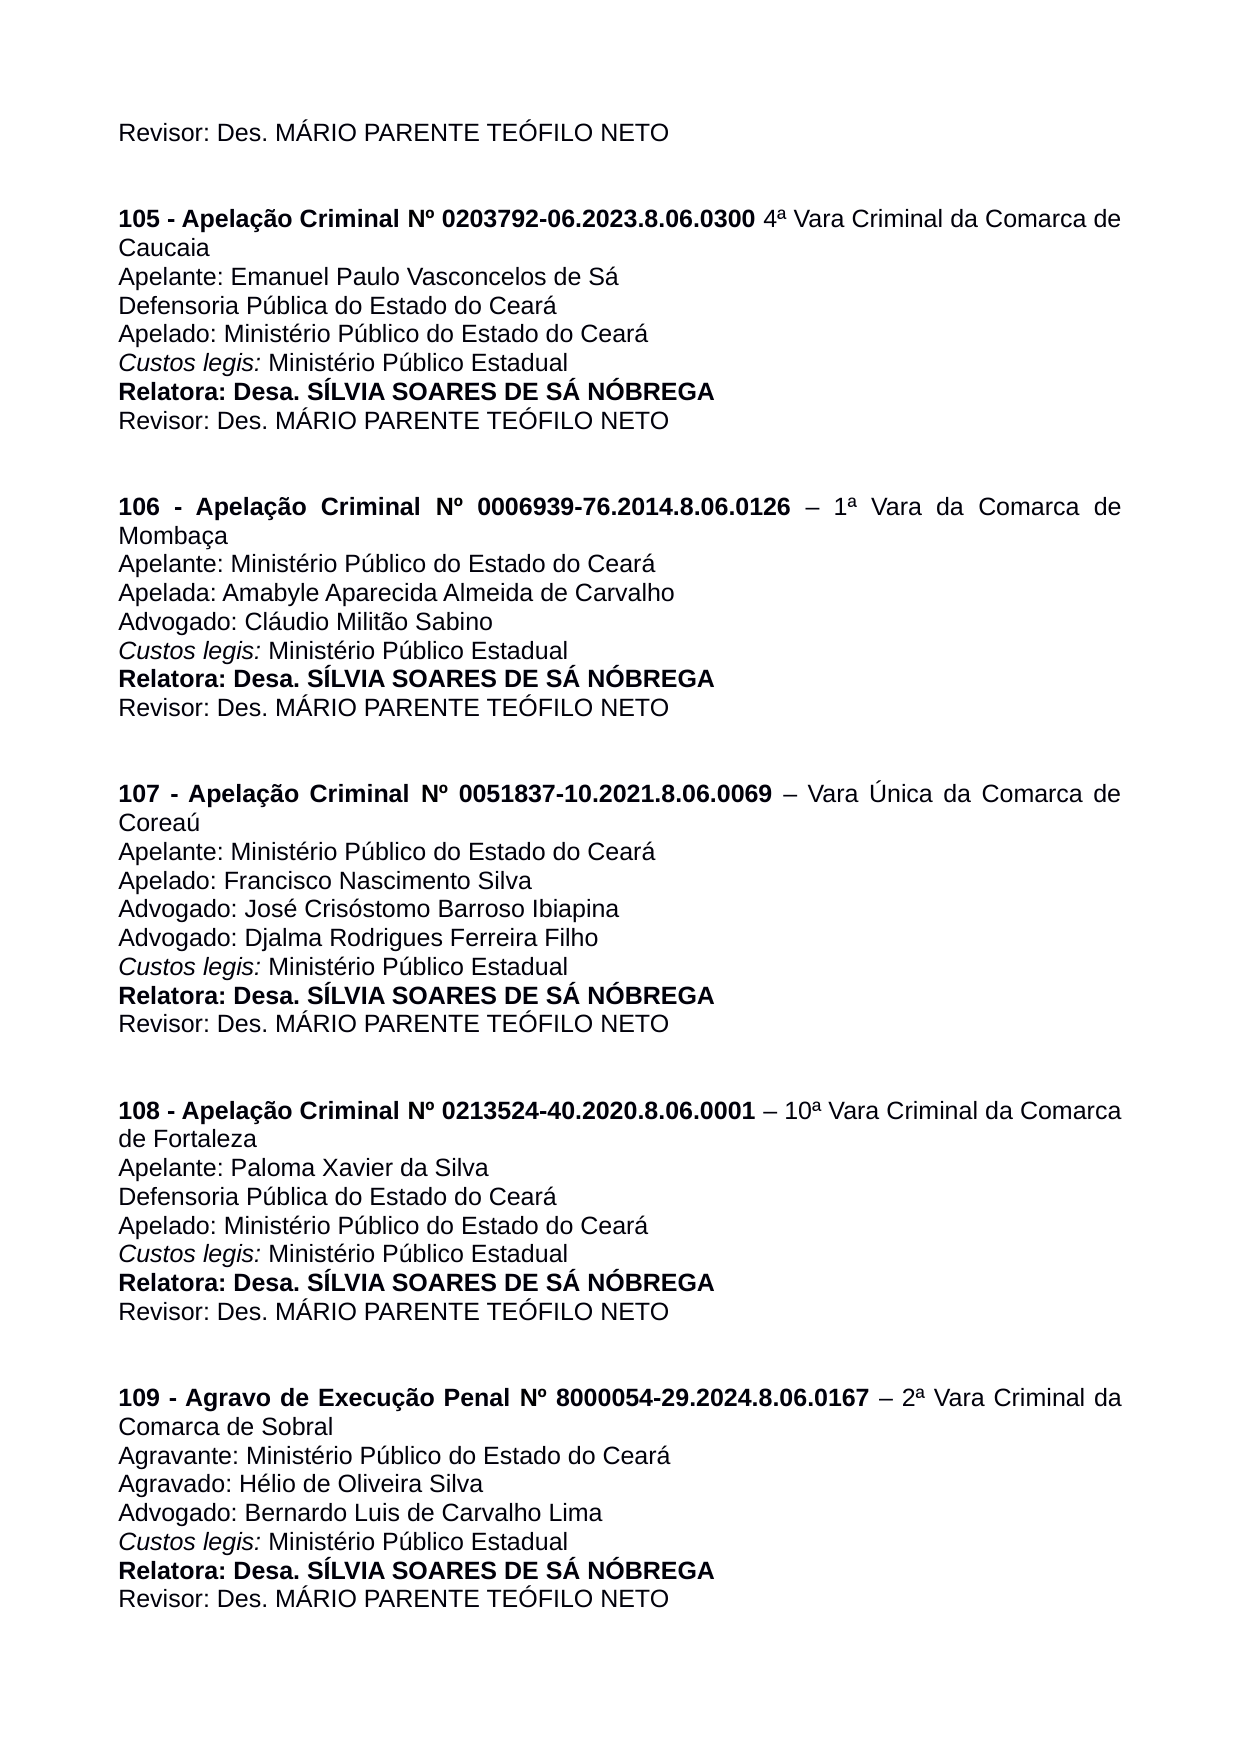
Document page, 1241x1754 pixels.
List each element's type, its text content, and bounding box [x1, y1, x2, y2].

text Revisor: Des. MÁRIO PARENTE TEÓFILO NETO [118, 693, 1122, 722]
text Apelada: Amabyle Aparecida Almeida de Carvalho [118, 578, 1122, 607]
text Apelante: Ministério Público do Estado do Ceará [118, 549, 1122, 578]
text Advogado: Cláudio Militão Sabino [118, 607, 1122, 636]
text Relatora: Desa. SÍLVIA SOARES DE SÁ NÓBREGA [118, 664, 1122, 693]
text Custos legis: Ministério Público Estadual [118, 952, 1122, 981]
text 108 - Apelação Criminal Nº 0213524-40.2020.8.06.0001 – 10ª Vara Criminal da Comarca de Fortaleza [118, 1096, 1122, 1153]
text Agravado: Hélio de Oliveira Silva [118, 1469, 1122, 1498]
text Apelado: Ministério Público do Estado do Ceará [118, 319, 1122, 348]
text Apelado: Ministério Público do Estado do Ceará [118, 1211, 1122, 1239]
text Revisor: Des. MÁRIO PARENTE TEÓFILO NETO [118, 1584, 1122, 1613]
text Advogado: José Crisóstomo Barroso Ibiapina [118, 894, 1122, 923]
text Revisor: Des. MÁRIO PARENTE TEÓFILO NETO [118, 1297, 1122, 1326]
text Apelante: Emanuel Paulo Vasconcelos de Sá [118, 262, 1122, 291]
text Advogado: Djalma Rodrigues Ferreira Filho [118, 923, 1122, 952]
text Defensoria Pública do Estado do Ceará [118, 1182, 1122, 1211]
text Revisor: Des. MÁRIO PARENTE TEÓFILO NETO [118, 406, 1122, 434]
text Advogado: Bernardo Luis de Carvalho Lima [118, 1498, 1122, 1527]
text Revisor: Des. MÁRIO PARENTE TEÓFILO NETO [118, 1009, 1122, 1038]
text Apelado: Francisco Nascimento Silva [118, 866, 1122, 894]
text Custos legis: Ministério Público Estadual [118, 1239, 1122, 1268]
text Apelante: Ministério Público do Estado do Ceará [118, 837, 1122, 866]
text Defensoria Pública do Estado do Ceará [118, 291, 1122, 319]
text 105 - Apelação Criminal Nº 0203792-06.2023.8.06.0300 4ª Vara Criminal da Comarca de Caucaia [118, 204, 1122, 262]
text Apelante: Paloma Xavier da Silva [118, 1153, 1122, 1182]
text Revisor: Des. MÁRIO PARENTE TEÓFILO NETO [118, 118, 1122, 147]
text 109 - Agravo de Execução Penal Nº 8000054-29.2024.8.06.0167 – 2ª Vara Criminal da Comarca de Sobral [118, 1383, 1122, 1441]
text 107 - Apelação Criminal Nº 0051837-10.2021.8.06.0069 – Vara Única da Comarca de Coreaú [118, 779, 1122, 837]
text 106 - Apelação Criminal Nº 0006939-76.2014.8.06.0126 – 1ª Vara da Comarca de Mombaça [118, 492, 1122, 549]
text Custos legis: Ministério Público Estadual [118, 636, 1122, 664]
text Relatora: Desa. SÍLVIA SOARES DE SÁ NÓBREGA [118, 1556, 1122, 1584]
text Relatora: Desa. SÍLVIA SOARES DE SÁ NÓBREGA [118, 981, 1122, 1009]
text Agravante: Ministério Público do Estado do Ceará [118, 1441, 1122, 1469]
text Custos legis: Ministério Público Estadual [118, 1527, 1122, 1556]
text Relatora: Desa. SÍLVIA SOARES DE SÁ NÓBREGA [118, 1268, 1122, 1297]
text Custos legis: Ministério Público Estadual [118, 348, 1122, 377]
text Relatora: Desa. SÍLVIA SOARES DE SÁ NÓBREGA [118, 377, 1122, 406]
